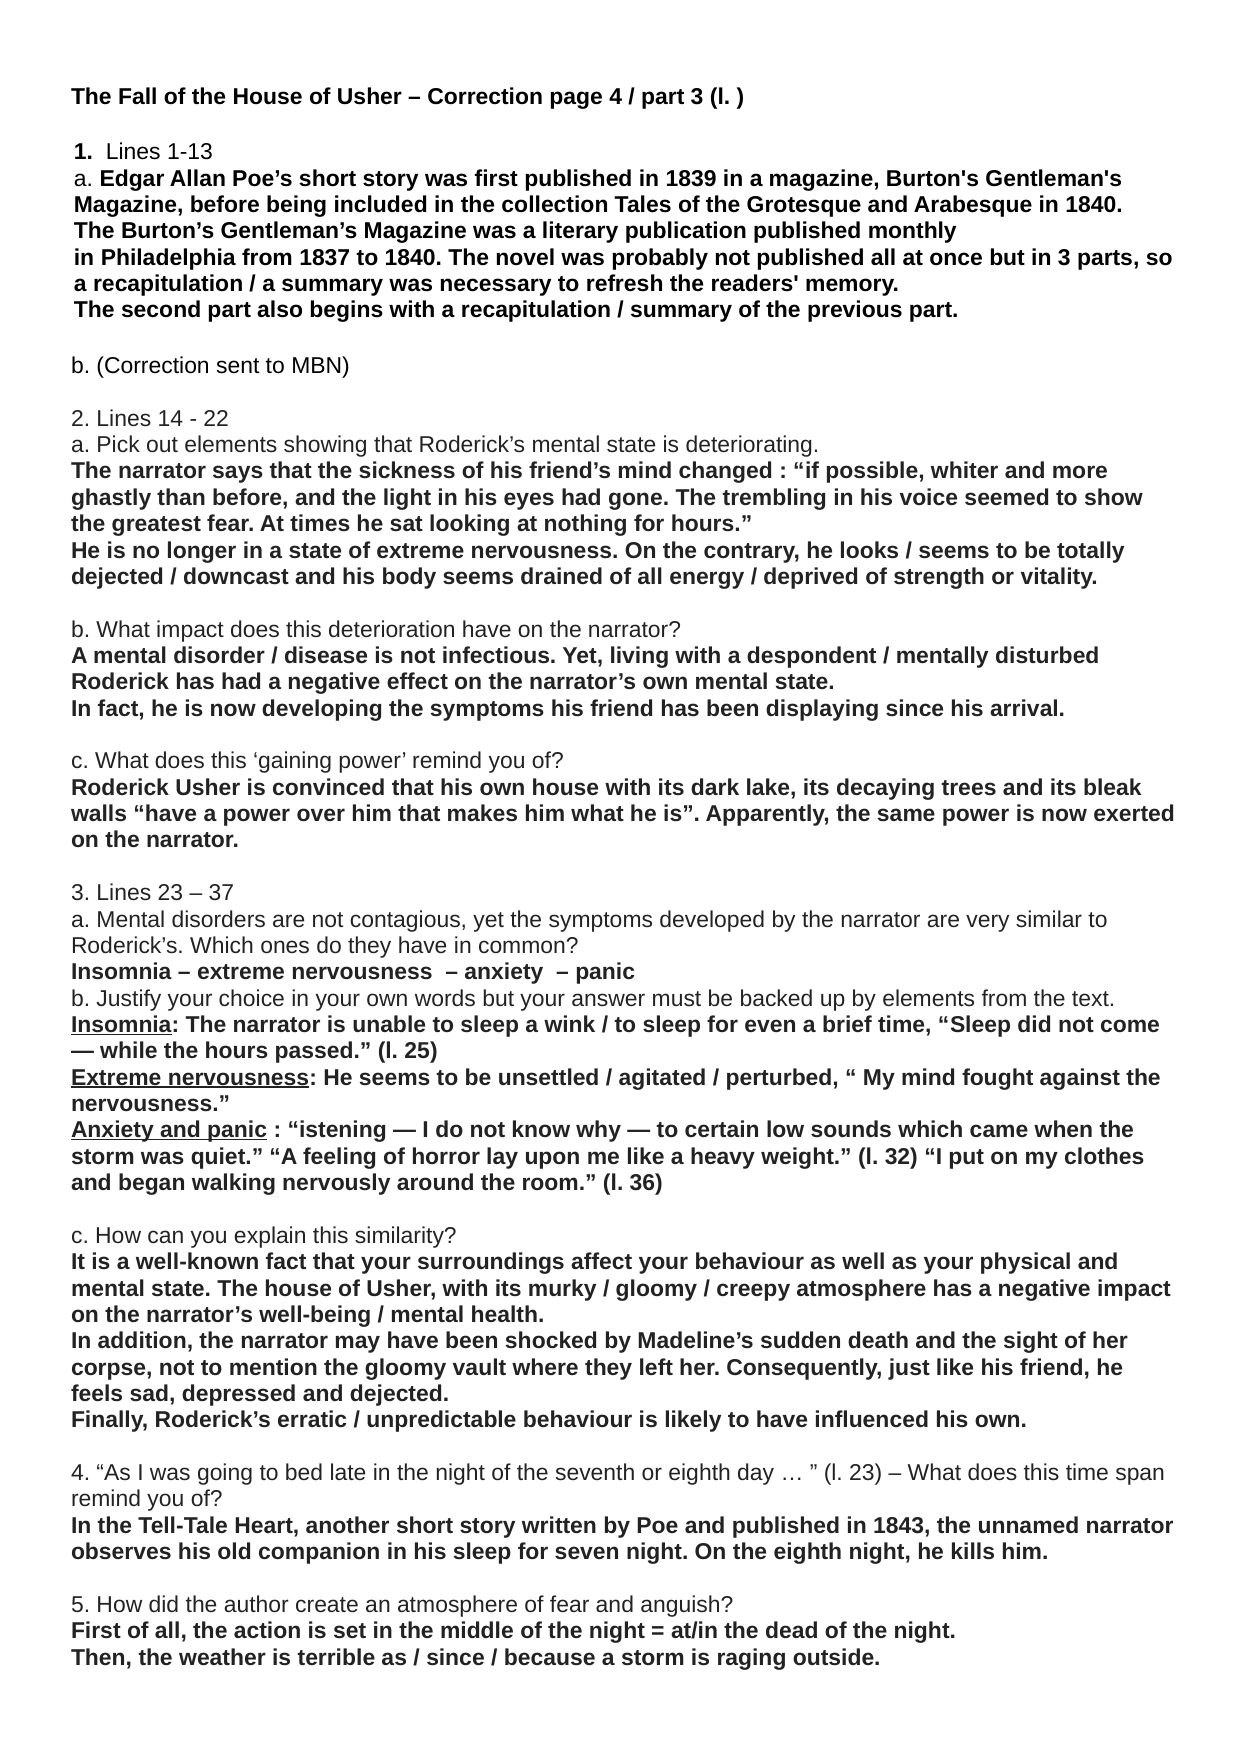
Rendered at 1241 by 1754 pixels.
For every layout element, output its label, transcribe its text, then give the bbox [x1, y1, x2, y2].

text 4. “As I was going to bed late in the night of the seventh or eighth day … ” (l. 23) – What does this time span remind you of? In the Tell-Tale Heart, another short story written by Poe and published in 1843, the unnamed narrator observes his old companion in his sleep for seven night. On the eighth night, he kills him. [71, 1459, 1181, 1564]
text The Fall of the House of Usher – Correction page 4 / part 3 (l. ) [71, 83, 1181, 109]
text 3. Lines 23 – 37 [71, 879, 1181, 906]
text 2. Lines 14 - 22 a. Pick out elements showing that Roderick’s mental state is deteriorating. The narrator says that the sickness of his friend’s mind changed : “if possible, whiter and more ghastly than before, and the light in his eyes had gone. The trembling in his voice seemed to show the greatest fear. At times he sat looking at nothing for hours.” He is no longer in a state of extreme nervousness. On the contrary, he looks / seems to be totally dejected / downcast and his body seems drained of all energy / deprived of strength or vitality. b. What impact does this deterioration have on the narrator? A mental disorder / disease is not infectious. Yet, living with a despondent / mentally disturbed Roderick has had a negative effect on the narrator’s own mental state. In fact, he is now developing the symptoms his friend has been displaying since his arrival. c. What does this ‘gaining power’ remind you of? Roderick Usher is convinced that his own house with its dark lake, its decaying trees and its bleak walls “have a power over him that makes him what he is”. Apparently, the same power is now exerted on the narrator. [71, 405, 1181, 853]
text 1. Lines 1-13 a. Edgar Allan Poe’s short story was first published in 1839 in a magazine, Burton's Gentleman's Magazine, before being included in the collection Tales of the Grotesque and Arabesque in 1840. The Burton’s Gentleman’s Magazine was a literary publication published monthly in Philadelphia from 1837 to 1840. The novel was probably not published all at once but in 3 parts, so a recapitulation / a summary was necessary to refresh the readers' memory. The second part also begins with a recapitulation / summary of the previous part. [71, 135, 1181, 323]
text Anxiety and panic : “istening — I do not know why — to certain low sounds which came when the storm was quiet.” “A feeling of horror lay upon me like a heavy weight.” (l. 32) “I put on my clothes and began walking nervously around the room.” (l. 36) [71, 1116, 1181, 1222]
text b. (Correction sent to MBN) [71, 352, 1181, 378]
text 5. How did the author create an atmosphere of fear and anguish? First of all, the action is set in the middle of the night = at/in the dead of the night. Then, the weather is terrible as / since / because a storm is raging outside. [71, 1591, 1181, 1670]
text Finally, Roderick’s erratic / unpredictable behaviour is likely to have influenced his own. [71, 1406, 1181, 1433]
text c. How can you explain this similarity? It is a well-known fact that your surroundings affect your behaviour as well as your physical and mental state. The house of Usher, with its murky / gloomy / creepy atmosphere has a negative impact on the narrator’s well-being / mental health. In addition, the narrator may have been shocked by Madeline’s sudden death and the sight of her corpse, not to mention the gloomy vault where they left her. Consequently, just like his friend, he feels sad, depressed and dejected. [71, 1222, 1181, 1406]
text b. Justify your choice in your own words but your answer must be backed up by elements from the text. Insomnia: The narrator is unable to sleep a wink / to sleep for even a brief time, “Sleep did not come — while the hours passed.” (l. 25) Extreme nervousness: He seems to be unsettled / agitated / perturbed, “ My mind fought against the nervousness.” [71, 984, 1181, 1116]
text a. Mental disorders are not contagious, yet the symptoms developed by the narrator are very similar to Roderick’s. Which ones do they have in common? Insomnia – extreme nervousness – anxiety – panic [71, 906, 1181, 984]
